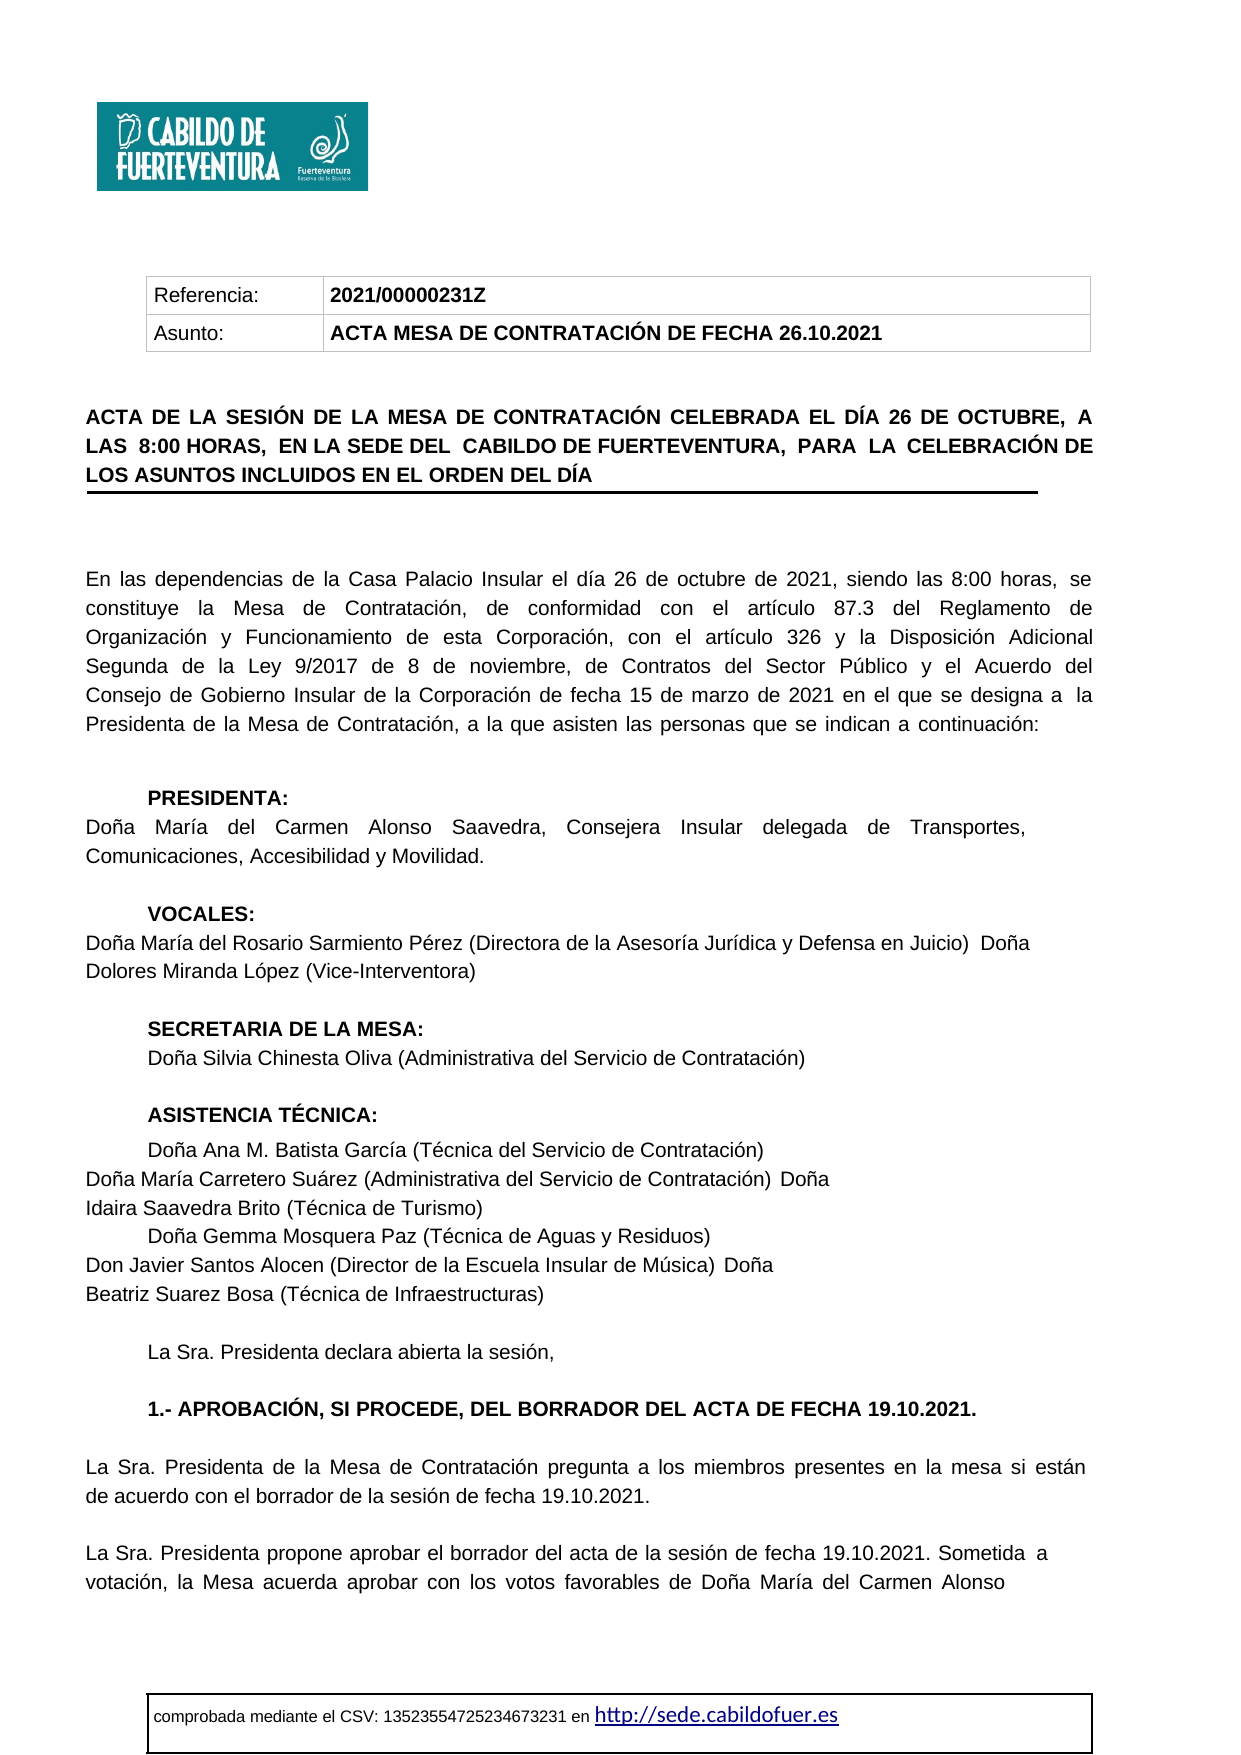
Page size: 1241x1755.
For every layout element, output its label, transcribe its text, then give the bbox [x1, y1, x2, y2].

text Doña Silvia Chinesta Oliva (Administrativa del Servicio de Contratación) [147, 1046, 1109, 1069]
text La Sra. Presidenta propone aprobar el borrador del acta de la sesión de fecha 19.10.2021. Sometida a votación, la Mesa acuerda aprobar con los votos favorables de Doña María del Carmen Alonso [85, 1541, 1096, 1594]
text En las dependencias de la Casa Palacio Insular el día 26 de octubre de 2021, siendo las 8:00 horas, se constituye la Mesa de Contratación, de conformidad con el artículo 87.3 del Reglamento de Organización y Funcionamiento de esta Corporación, con el artículo 326 y la Disposición Adicional Segunda de la Ley 9/2017 de 8 de noviembre, de Contratos del Sector Público y el Acuerdo del Consejo de Gobierno Insular de la Corporación de fecha 15 de marzo de 2021 en el que se designa a la Presidenta de la Mesa de Contratación, a la que asisten las personas que se indican a continuación: [85, 567, 1093, 736]
table_cell ACTA MESA DE CONTRATACIÓN DE FECHA 26.10.2021 [324, 315, 1090, 351]
subtitle ACTA DE LA SESIÓN DE LA MESA DE CONTRATACIÓN CELEBRADA EL DÍA 26 DE OCTUBRE, A LAS 8:00 HORAS, EN LA SEDE DEL CABILDO DE FUERTEVENTURA, PARA LA CELEBRACIÓN DE LOS ASUNTOS INCLUIDOS EN EL ORDEN DEL DÍA [85, 405, 1093, 487]
subtitle 1.- APROBACIÓN, SI PROCEDE, DEL BORRADOR DEL ACTA DE FECHA 19.10.2021. [147, 1397, 1109, 1421]
text La Sra. Presidenta de la Mesa de Contratación pregunta a los miembros presentes en la mesa si están de acuerdo con el borrador de la sesión de fecha 19.10.2021. [85, 1454, 1096, 1507]
text Doña Gemma Mosquera Paz (Técnica de Aguas y Residuos) [147, 1224, 1109, 1248]
text Don Javier Santos Alocen (Director de la Escuela Insular de Música) Doña Beatriz Suarez Bosa (Técnica de Infraestructuras) [85, 1253, 824, 1306]
subtitle ASISTENCIA TÉCNICA: [147, 1103, 1109, 1127]
subtitle SECRETARIA DE LA MESA: [147, 1017, 1109, 1041]
table_cell Asunto: [147, 315, 323, 351]
subtitle VOCALES: [147, 902, 1109, 926]
table_header Referencia: [147, 277, 323, 313]
text La Sra. Presidenta declara abierta la sesión, [147, 1339, 1109, 1363]
subtitle PRESIDENTA: [147, 786, 1109, 810]
text Doña María del Rosario Sarmiento Pérez (Directora de la Asesoría Jurídica y Defensa en Juicio) Doña Dolores Miranda López (Vice-Interventora) [85, 930, 1079, 983]
text Doña María del Carmen Alonso Saavedra, Consejera Insular delegada de Transportes, Comunicaciones, Accesibilidad y Movilidad. [85, 815, 1096, 868]
text Doña Ana M. Batista García (Técnica del Servicio de Contratación) [147, 1138, 1109, 1162]
table_header 2021/00000231Z [324, 277, 1090, 313]
text Doña María Carretero Suárez (Administrativa del Servicio de Contratación) Doña Idaira Saavedra Brito (Técnica de Turismo) [85, 1166, 881, 1219]
